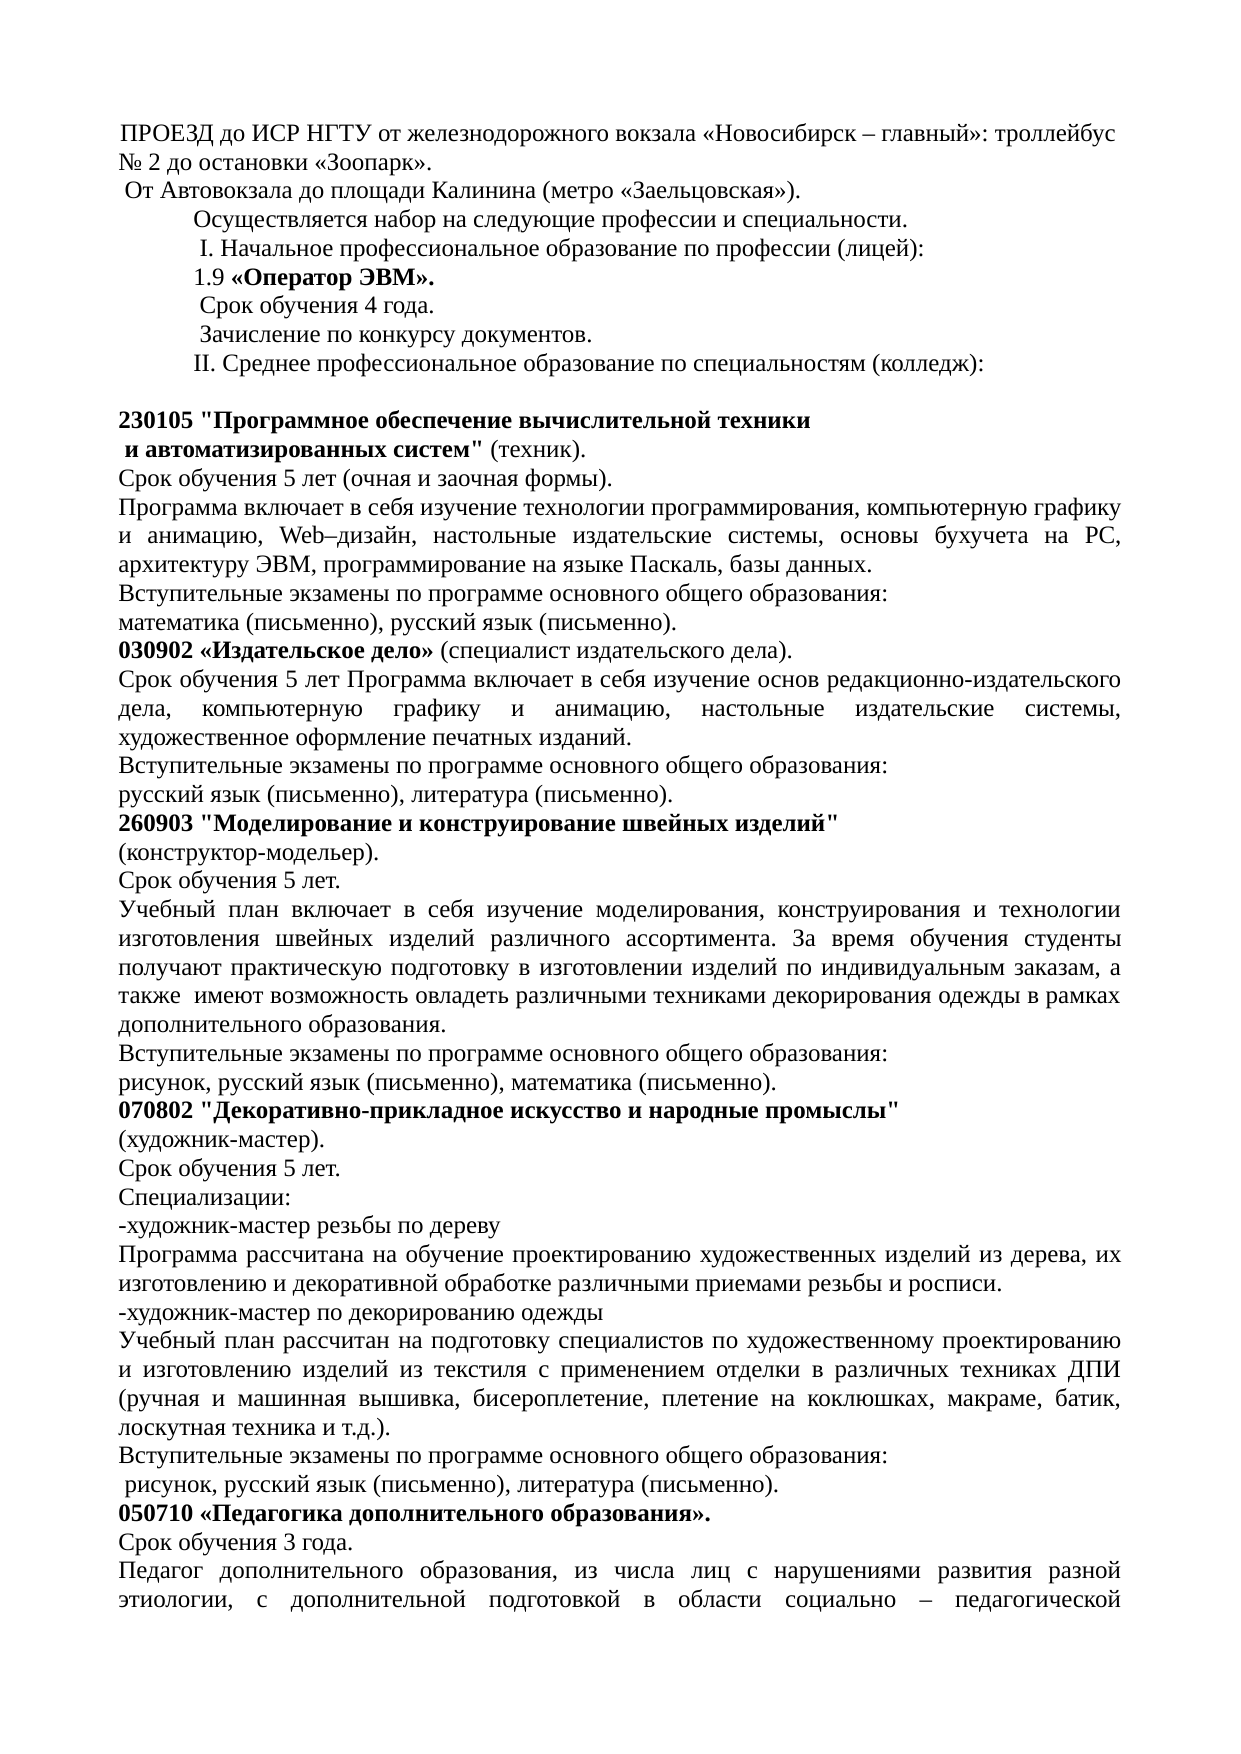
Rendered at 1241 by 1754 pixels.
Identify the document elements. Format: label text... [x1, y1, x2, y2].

text 260903 "Моделирование и конструирование швейных изделий" [118, 808, 1122, 837]
list II. Среднее профессиональное образование по специальностям (колледж): [156, 348, 1122, 377]
text Учебный план включает в себя изучение моделирования, конструирования и технологии изготовления швейных изделий различного ассортимента. За время обучения студенты получают практическую подготовку в изготовлении изделий по индивидуальным заказам, а также имеют возможность овладеть различными техниками декорирования одежды в рамках дополнительного образования. [118, 894, 1122, 1038]
list Зачисление по конкурсу документов. [156, 319, 1122, 348]
text Срок обучения 3 года. [118, 1527, 1122, 1556]
text 050710 «Педагогика дополнительного образования». [118, 1498, 1122, 1527]
text (художник-мастер). [118, 1124, 1122, 1153]
text математика (письменно), русский язык (письменно). [118, 607, 1122, 636]
list Осуществляется набор на следующие профессии и специальности. [156, 204, 1122, 233]
text 070802 "Декоративно-прикладное искусство и народные промыслы" [118, 1096, 1122, 1124]
text 230105 "Программное обеспечение вычислительной техники [118, 406, 1122, 434]
list 1.9 «Оператор ЭВМ». [156, 262, 1122, 291]
text ПРОЕЗД до ИСР НГТУ от железнодорожного вокзала «Новосибирск – главный»: троллейбус № 2 до остановки «Зоопарк». [113, 118, 1122, 176]
text Программа включает в себя изучение технологии программирования, компьютерную графику и анимацию, Web–дизайн, настольные издательские системы, основы бухучета на PC, архитектуру ЭВМ, программирование на языке Паскаль, базы данных. [118, 492, 1122, 578]
list От Автовокзала до площади Калинина (метро «Заельцовская»). [115, 176, 1122, 204]
text Вступительные экзамены по программе основного общего образования: [118, 1038, 1122, 1067]
text Программа рассчитана на обучение проектированию художественных изделий из дерева, их изготовлению и декоративной обработке различными приемами резьбы и росписи. [118, 1239, 1122, 1297]
text русский язык (письменно), литература (письменно). [118, 779, 1122, 808]
text (конструктор-модельер). [118, 837, 1122, 866]
text и автоматизированных систем" (техник). [118, 434, 1122, 463]
text Вступительные экзамены по программе основного общего образования: [118, 751, 1122, 779]
text рисунок, русский язык (письменно), литература (письменно). [118, 1469, 1122, 1498]
text -художник-мастер по декорированию одежды [118, 1297, 1122, 1326]
text Срок обучения 5 лет Программа включает в себя изучение основ редакционно-издательского дела, компьютерную графику и анимацию, настольные издательские системы, художественное оформление печатных изданий. [118, 664, 1122, 751]
text Срок обучения 5 лет (очная и заочная формы). [118, 463, 1122, 492]
list Срок обучения 4 года. [156, 291, 1122, 319]
text -художник-мастер резьбы по дереву [118, 1211, 1122, 1239]
text 030902 «Издательское дело» (специалист издательского дела). [118, 636, 1122, 664]
text Учебный план рассчитан на подготовку специалистов по художественному проектированию и изготовлению изделий из текстиля с применением отделки в различных техниках ДПИ (ручная и машинная вышивка, бисероплетение, плетение на коклюшках, макраме, батик, лоскутная техника и т.д.). [118, 1326, 1122, 1441]
text Специализации: [118, 1182, 1122, 1211]
text Вступительные экзамены по программе основного общего образования: [118, 1441, 1122, 1469]
text Срок обучения 5 лет. [118, 1153, 1122, 1182]
text Вступительные экзамены по программе основного общего образования: [118, 578, 1122, 607]
text Педагог дополнительного образования, из числа лиц с нарушениями развития разной этиологии, с дополнительной подготовкой в области социально – педагогической [118, 1556, 1122, 1613]
list I. Начальное профессиональное образование по профессии (лицей): [156, 233, 1122, 262]
text рисунок, русский язык (письменно), математика (письменно). [118, 1067, 1122, 1096]
text Срок обучения 5 лет. [118, 866, 1122, 894]
